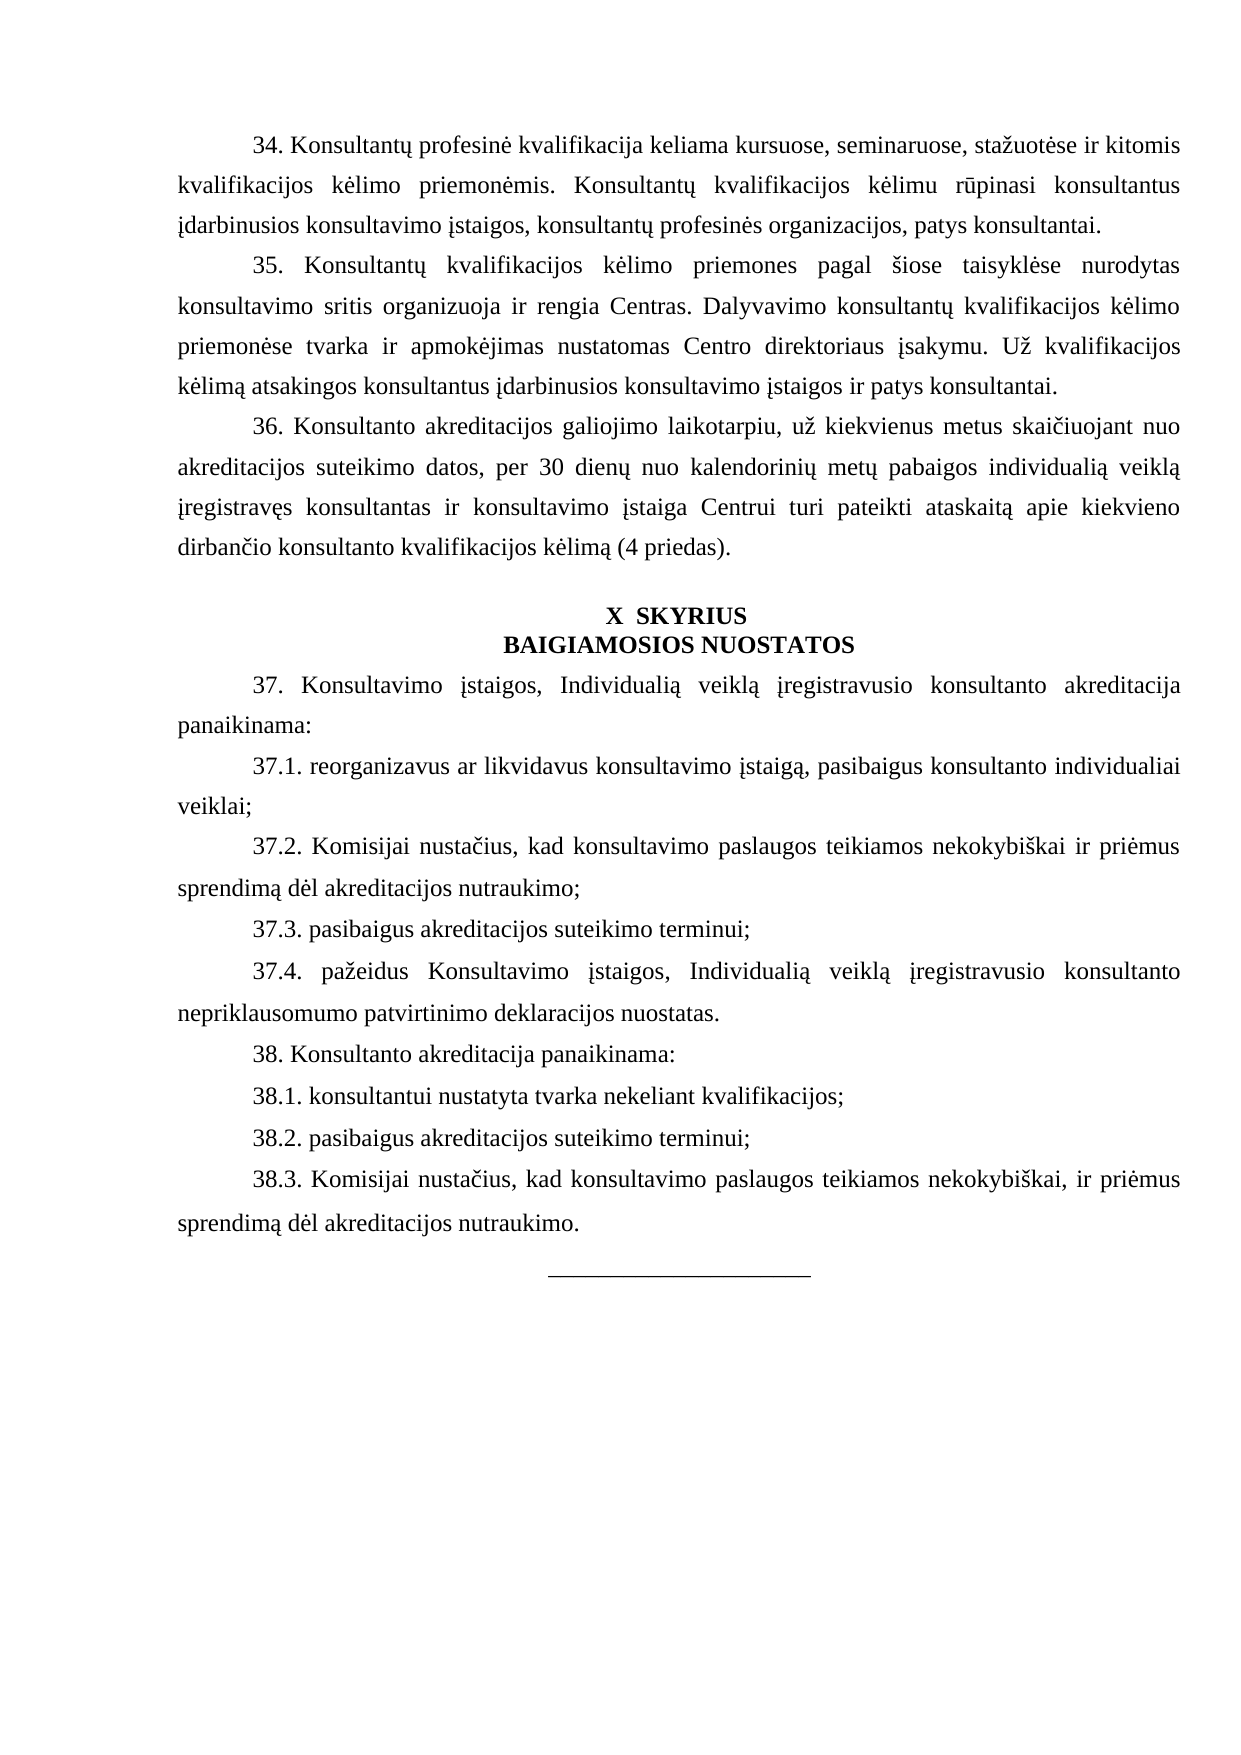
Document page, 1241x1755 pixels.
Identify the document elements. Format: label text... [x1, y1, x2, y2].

text 37. Konsultavimo įstaigos, Individualią veiklą įregistravusio konsultanto akreditacija panaikinama: [177, 670, 1181, 739]
text BAIGIAMOSIOS NUOSTATOS [177, 630, 1181, 658]
text 35. Konsultantų kvalifikacijos kėlimo priemones pagal šiose taisyklėse nurodytas konsultavimo sritis organizuoja ir rengia Centras. Dalyvavimo konsultantų kvalifikacijos kėlimo priemonėse tvarka ir apmokėjimas nustatomas Centro direktoriaus įsakymu. Už kvalifikacijos kėlimą atsakingos konsultantus įdarbinusios konsultavimo įstaigos ir patys konsultantai. [177, 251, 1181, 400]
text 36. Konsultanto akreditacijos galiojimo laikotarpiu, už kiekvienus metus skaičiuojant nuo akreditacijos suteikimo datos, per 30 dienų nuo kalendorinių metų pabaigos individualią veiklą įregistravęs konsultantas ir konsultavimo įstaiga Centrui turi pateikti ataskaitą apie kiekvieno dirbančio konsultanto kvalifikacijos kėlimą (4 priedas). [177, 411, 1181, 561]
text 37.4. pažeidus Konsultavimo įstaigos, Individualią veiklą įregistravusio konsultanto nepriklausomumo patvirtinimo deklaracijos nuostatas. [177, 956, 1181, 1027]
text 38.3. Komisijai nustačius, kad konsultavimo paslaugos teikiamos nekokybiškai, ir priėmus sprendimą dėl akreditacijos nutraukimo. [177, 1164, 1181, 1236]
text 38.2. pasibaigus akreditacijos suteikimo terminui; [177, 1123, 1181, 1152]
text 37.2. Komisijai nustačius, kad konsultavimo paslaugos teikiamos nekokybiškai ir priėmus sprendimą dėl akreditacijos nutraukimo; [177, 831, 1181, 902]
text _____________________ [177, 1251, 1181, 1279]
text 34. Konsultantų profesinė kvalifikacija keliama kursuose, seminaruose, stažuotėse ir kitomis kvalifikacijos kėlimo priemonėmis. Konsultantų kvalifikacijos kėlimu rūpinasi konsultantus įdarbinusios konsultavimo įstaigos, konsultantų profesinės organizacijos, patys konsultantai. [177, 130, 1181, 239]
text X SKYRIUS [177, 601, 1181, 630]
text 37.3. pasibaigus akreditacijos suteikimo terminui; [177, 914, 1181, 943]
text 37.1. reorganizavus ar likvidavus konsultavimo įstaigą, pasibaigus konsultanto individualiai veiklai; [177, 751, 1181, 820]
text 38.1. konsultantui nustatyta tvarka nekeliant kvalifikacijos; [177, 1081, 1181, 1110]
text 38. Konsultanto akreditacija panaikinama: [177, 1039, 1181, 1068]
